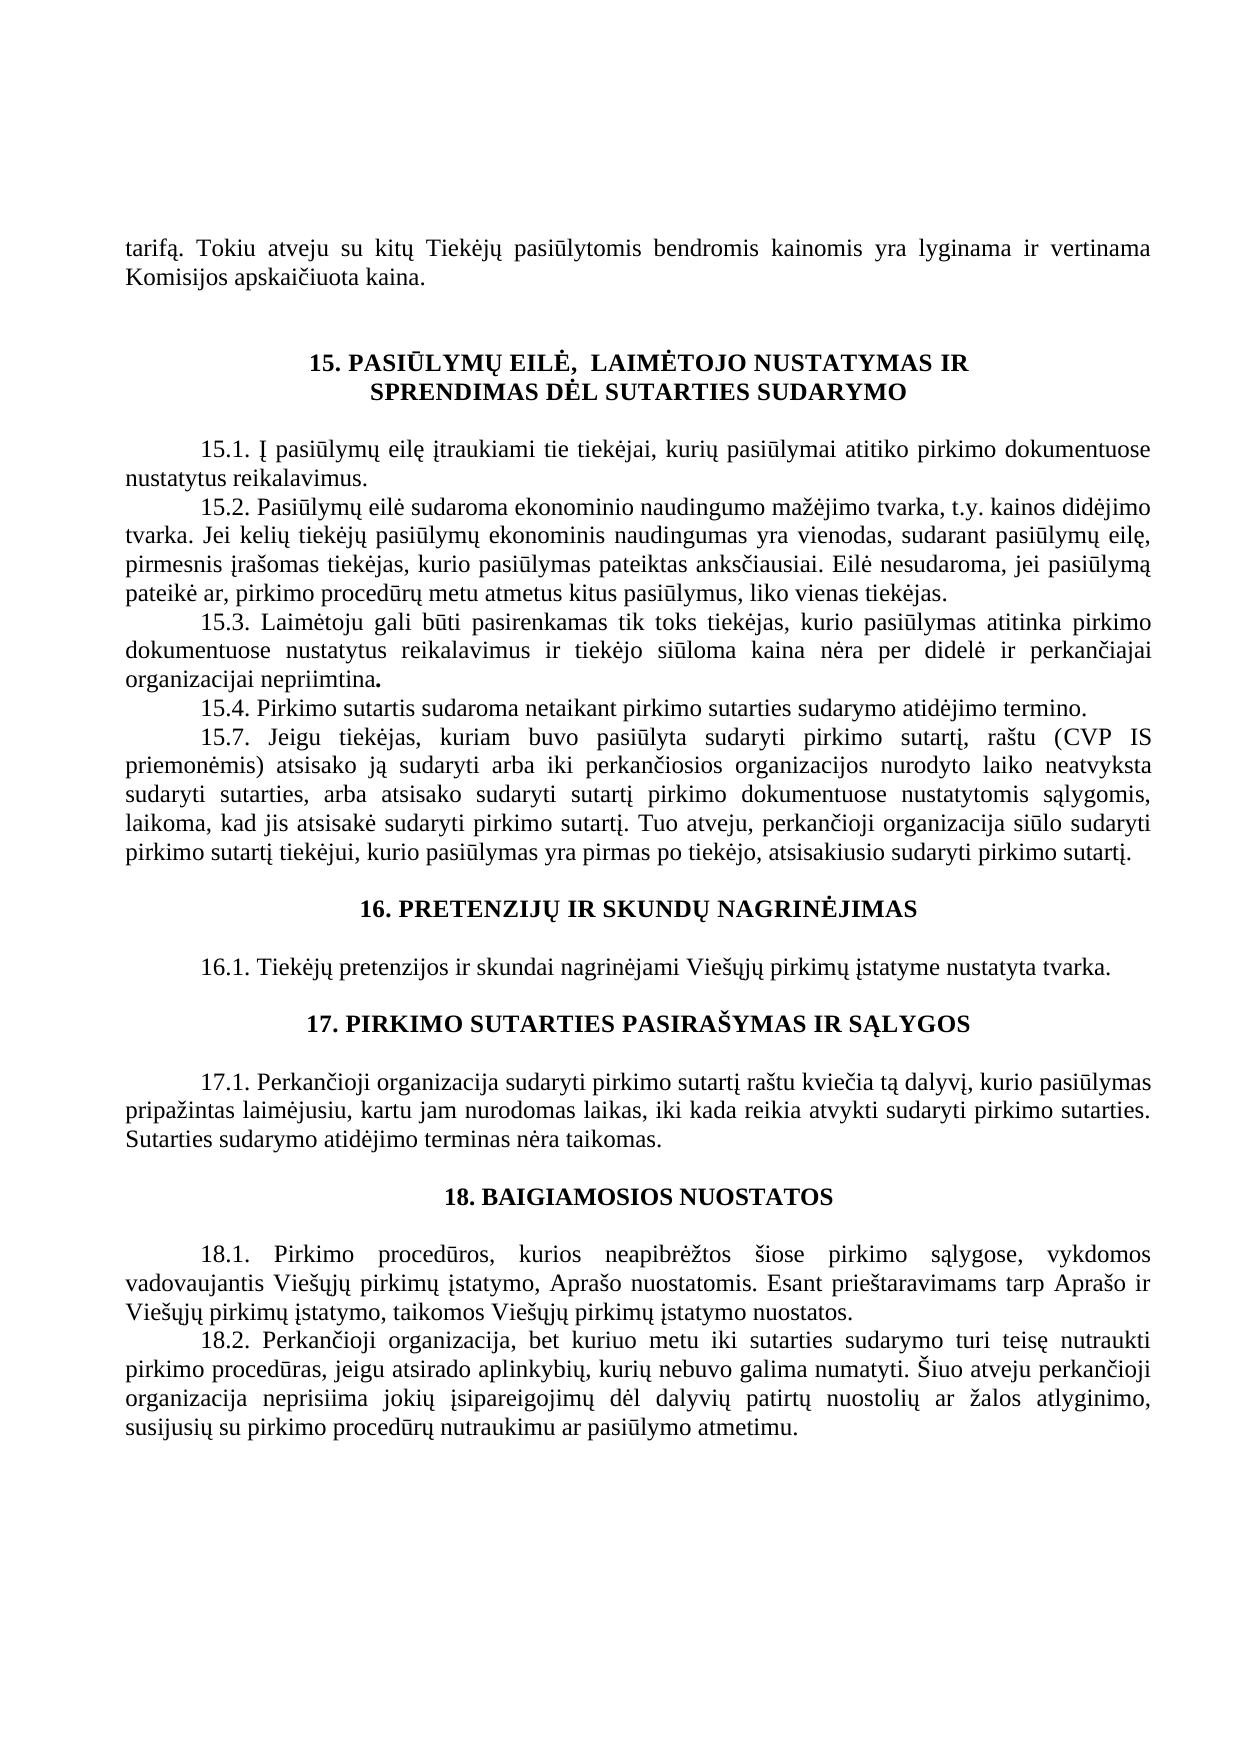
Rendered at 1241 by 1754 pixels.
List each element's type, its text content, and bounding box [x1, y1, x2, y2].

subtitle 16. PRETENZIJŲ IR SKUNDŲ NAGRINĖJIMAS [125, 894, 1152, 923]
subtitle 15. PASIŪLYMŲ EILĖ, LAIMĖTOJO NUSTATYMAS IR [125, 348, 1152, 377]
text 15.3. Laimėtoju gali būti pasirenkamas tik toks tiekėjas, kurio pasiūlymas atitinka pirkimo dokumentuose nustatytus reikalavimus ir tiekėjo siūloma kaina nėra per didelė ir perkančiajai organizacijai nepriimtina. [125, 607, 1152, 693]
text 18.2. Perkančioji organizacija, bet kuriuo metu iki sutarties sudarymo turi teisę nutraukti pirkimo procedūras, jeigu atsirado aplinkybių, kurių nebuvo galima numatyti. Šiuo atveju perkančioji organizacija neprisiima jokių įsipareigojimų dėl dalyvių patirtų nuostolių ar žalos atlyginimo, susijusių su pirkimo procedūrų nutraukimu ar pasiūlymo atmetimu. [125, 1325, 1152, 1440]
text 18.1. Pirkimo procedūros, kurios neapibrėžtos šiose pirkimo sąlygose, vykdomos vadovaujantis Viešųjų pirkimų įstatymo, Aprašo nuostatomis. Esant prieštaravimams tarp Aprašo ir Viešųjų pirkimų įstatymo, taikomos Viešųjų pirkimų įstatymo nuostatos. [125, 1239, 1152, 1325]
text 15.7. Jeigu tiekėjas, kuriam buvo pasiūlyta sudaryti pirkimo sutartį, raštu (CVP IS priemonėmis) atsisako ją sudaryti arba iki perkančiosios organizacijos nurodyto laiko neatvyksta sudaryti sutarties, arba atsisako sudaryti sutartį pirkimo dokumentuose nustatytomis sąlygomis, laikoma, kad jis atsisakė sudaryti pirkimo sutartį. Tuo atveju, perkančioji organizacija siūlo sudaryti pirkimo sutartį tiekėjui, kurio pasiūlymas yra pirmas po tiekėjo, atsisakiusio sudaryti pirkimo sutartį. [125, 722, 1152, 865]
subtitle SPRENDIMAS DĖL SUTARTIES SUDARYMO [125, 377, 1152, 405]
text 15.2. Pasiūlymų eilė sudaroma ekonominio naudingumo mažėjimo tvarka, t.y. kainos didėjimo tvarka. Jei kelių tiekėjų pasiūlymų ekonominis naudingumas yra vienodas, sudarant pasiūlymų eilę, pirmesnis įrašomas tiekėjas, kurio pasiūlymas pateiktas anksčiausiai. Eilė nesudaroma, jei pasiūlymą pateikė ar, pirkimo procedūrų metu atmetus kitus pasiūlymus, liko vienas tiekėjas. [125, 492, 1152, 607]
text 15.4. Pirkimo sutartis sudaroma netaikant pirkimo sutarties sudarymo atidėjimo termino. [125, 693, 1152, 722]
text 17.1. Perkančioji organizacija sudaryti pirkimo sutartį raštu kviečia tą dalyvį, kurio pasiūlymas pripažintas laimėjusiu, kartu jam nurodomas laikas, iki kada reikia atvykti sudaryti pirkimo sutarties. Sutarties sudarymo atidėjimo terminas nėra taikomas. [125, 1067, 1152, 1153]
text 18. BAIGIAMOSIOS NUOSTATOS [125, 1182, 1152, 1210]
text tarifą. Tokiu atveju su kitų Tiekėjų pasiūlytomis bendromis kainomis yra lyginama ir vertinama Komisijos apskaičiuota kaina. [125, 233, 1152, 290]
subtitle 17. PIRKIMO SUTARTIES PASIRAŠYMAS IR SĄLYGOS [125, 1009, 1152, 1038]
text 16.1. Tiekėjų pretenzijos ir skundai nagrinėjami Viešųjų pirkimų įstatyme nustatyta tvarka. [125, 952, 1152, 980]
text 15.1. Į pasiūlymų eilę įtraukiami tie tiekėjai, kurių pasiūlymai atitiko pirkimo dokumentuose nustatytus reikalavimus. [125, 434, 1152, 492]
